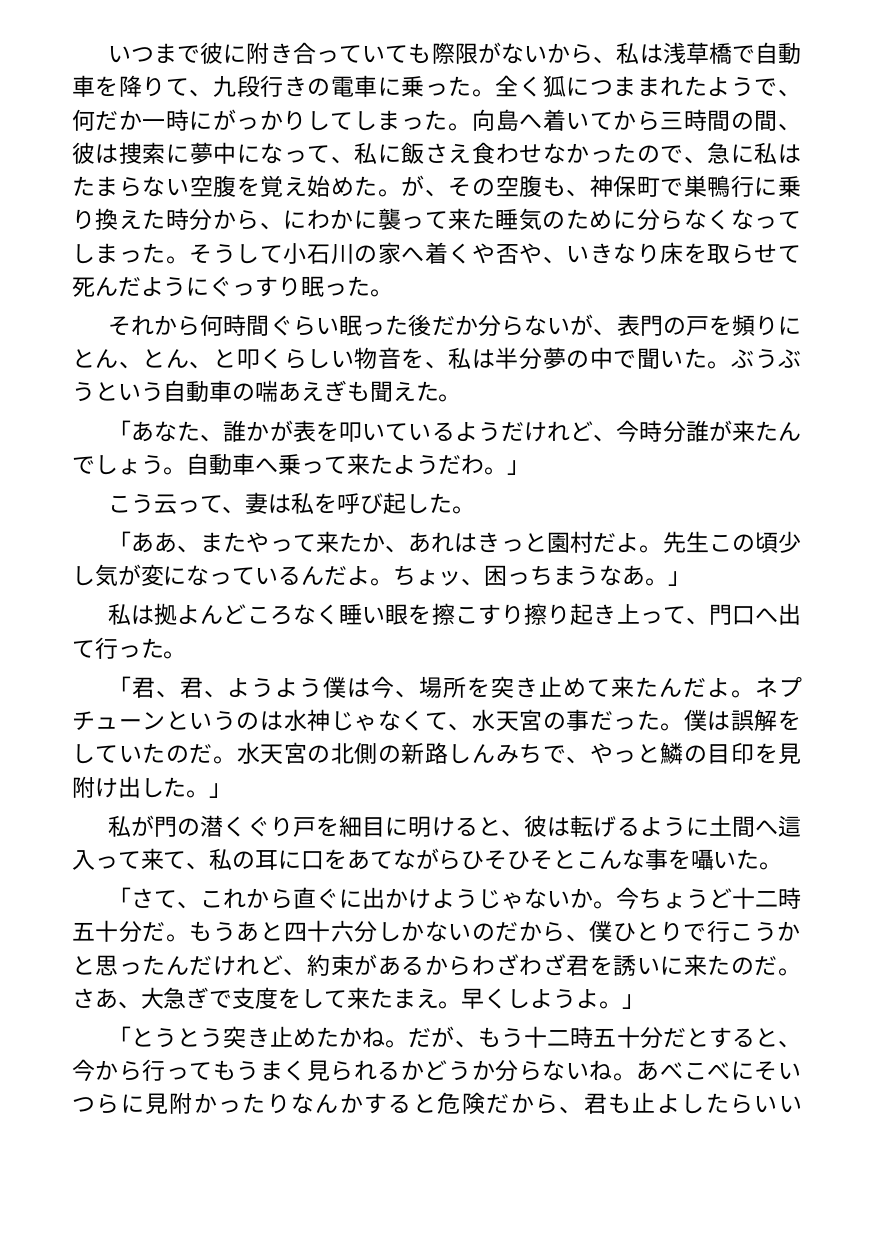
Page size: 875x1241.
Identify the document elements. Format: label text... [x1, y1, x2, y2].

text こう云って、妻は私を呼び起した。 [72, 486, 802, 519]
text 「ああ、またやって来たか、あれはきっと園村だよ。先生この頃少し気が変になっているんだよ。ちょッ、困っちまうなあ。」 [72, 525, 802, 591]
text 「あなた、誰かが表を叩いているようだけれど、今時分誰が来たんでしょう。自動車へ乗って来たようだわ。」 [72, 413, 802, 480]
text 私は拠よんどころなく睡い眼を擦こすり擦り起き上って、門口へ出て行った。 [72, 597, 802, 664]
text 「君、君、ようよう僕は今、場所を突き止めて来たんだよ。ネプチューンというのは水神じゃなくて、水天宮の事だった。僕は誤解をしていたのだ。水天宮の北側の新路しんみちで、やっと鱗の目印を見附け出した。」 [72, 670, 802, 803]
text 私が門の潜くぐり戸を細目に明けると、彼は転げるように土間へ這入って来て、私の耳に口をあてながらひそひそとこんな事を囁いた。 [72, 809, 802, 875]
text いつまで彼に附き合っていても際限がないから、私は浅草橋で自動車を降りて、九段行きの電車に乗った。全く狐につままれたようで、何だか一時にがっかりしてしまった。向島へ着いてから三時間の間、彼は捜索に夢中になって、私に飯さえ食わせなかったので、急に私はたまらない空腹を覚え始めた。が、その空腹も、神保町で巣鴨行に乗り換えた時分から、にわかに襲って来た睡気のために分らなくなってしまった。そうして小石川の家へ着くや否や、いきなり床を取らせて死んだようにぐっすり眠った。 [72, 36, 802, 302]
text 「とうとう突き止めたかね。だが、もう十二時五十分だとすると、今から行ってもうまく見られるかどうか分らないね。あべこべにそいつらに見附かったりなんかすると危険だから、君も止よしたらいい [72, 1020, 802, 1119]
text 「さて、これから直ぐに出かけようじゃないか。今ちょうど十二時五十分だ。もうあと四十六分しかないのだから、僕ひとりで行こうかと思ったんだけれど、約束があるからわざわざ君を誘いに来たのだ。さあ、大急ぎで支度をして来たまえ。早くしようよ。」 [72, 881, 802, 1014]
text それから何時間ぐらい眠った後だか分らないが、表門の戸を頻りにとん、とん、と叩くらしい物音を、私は半分夢の中で聞いた。ぶうぶうという自動車の喘あえぎも聞えた。 [72, 308, 802, 407]
